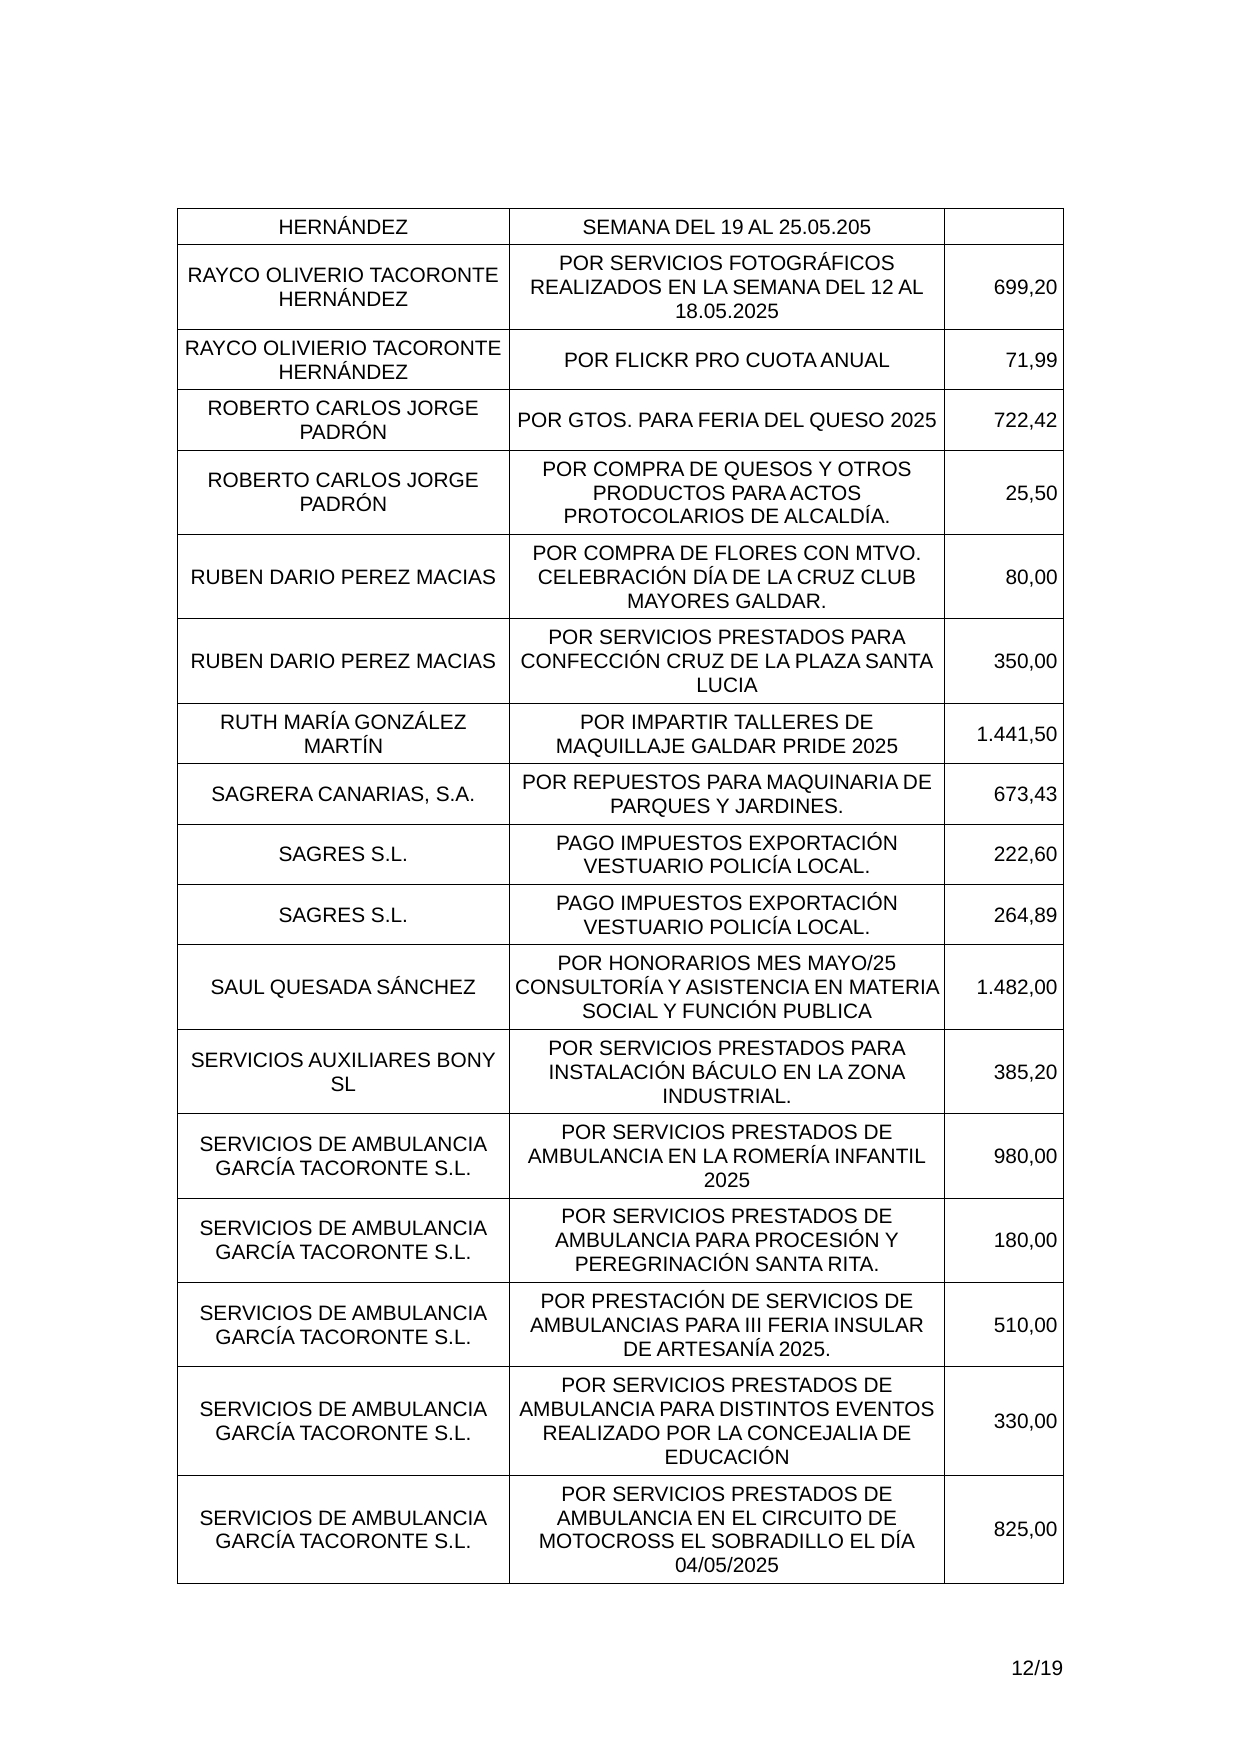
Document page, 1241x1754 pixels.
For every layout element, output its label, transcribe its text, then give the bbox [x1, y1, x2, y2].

table_cell 722,42 [945, 390, 1063, 449]
table_cell 80,00 [945, 535, 1063, 618]
table_cell ROBERTO CARLOS JORGE PADRÓN [178, 390, 509, 449]
table_cell 1.441,50 [945, 704, 1063, 763]
table_cell 673,43 [945, 764, 1063, 823]
table_cell POR SERVICIOS PRESTADOS DE AMBULANCIA EN EL CIRCUITO DE MOTOCROSS EL SOBRADILLO EL DÍA 04/05/2025 [510, 1476, 944, 1583]
table_cell SERVICIOS AUXILIARES BONY SL [178, 1030, 509, 1113]
table_cell RUBEN DARIO PEREZ MACIAS [178, 619, 509, 703]
table_cell PAGO IMPUESTOS EXPORTACIÓN VESTUARIO POLICÍA LOCAL. [510, 885, 944, 944]
table_cell POR SERVICIOS FOTOGRÁFICOS REALIZADOS EN LA SEMANA DEL 12 AL 18.05.2025 [510, 245, 944, 329]
table_cell SAGRERA CANARIAS, S.A. [178, 764, 509, 823]
table_cell [945, 209, 1063, 244]
table_cell POR FLICKR PRO CUOTA ANUAL [510, 330, 944, 389]
table_cell 264,89 [945, 885, 1063, 944]
table_cell POR GTOS. PARA FERIA DEL QUESO 2025 [510, 390, 944, 449]
table_cell POR PRESTACIÓN DE SERVICIOS DE AMBULANCIAS PARA III FERIA INSULAR DE ARTESANÍA 2025. [510, 1283, 944, 1366]
table_cell POR COMPRA DE QUESOS Y OTROS PRODUCTOS PARA ACTOS PROTOCOLARIOS DE ALCALDÍA. [510, 451, 944, 534]
table_cell POR SERVICIOS PRESTADOS PARA CONFECCIÓN CRUZ DE LA PLAZA SANTA LUCIA [510, 619, 944, 703]
table_cell 350,00 [945, 619, 1063, 703]
table_cell 699,20 [945, 245, 1063, 329]
table_cell RUBEN DARIO PEREZ MACIAS [178, 535, 509, 618]
table_cell POR SERVICIOS PRESTADOS DE AMBULANCIA PARA PROCESIÓN Y PEREGRINACIÓN SANTA RITA. [510, 1199, 944, 1282]
table_cell 385,20 [945, 1030, 1063, 1113]
table_cell POR SERVICIOS PRESTADOS DE AMBULANCIA PARA DISTINTOS EVENTOS REALIZADO POR LA CONCEJALIA DE EDUCACIÓN [510, 1367, 944, 1474]
table_cell SAGRES S.L. [178, 885, 509, 944]
table_cell 25,50 [945, 451, 1063, 534]
table_cell 71,99 [945, 330, 1063, 389]
table_cell SERVICIOS DE AMBULANCIA GARCÍA TACORONTE S.L. [178, 1476, 509, 1583]
table_cell RAYCO OLIVIERIO TACORONTE HERNÁNDEZ [178, 330, 509, 389]
table_cell SERVICIOS DE AMBULANCIA GARCÍA TACORONTE S.L. [178, 1283, 509, 1366]
table_cell SERVICIOS DE AMBULANCIA GARCÍA TACORONTE S.L. [178, 1199, 509, 1282]
table_cell 222,60 [945, 825, 1063, 884]
table_cell 980,00 [945, 1114, 1063, 1197]
table_cell 330,00 [945, 1367, 1063, 1474]
table_cell POR SERVICIOS PRESTADOS DE AMBULANCIA EN LA ROMERÍA INFANTIL 2025 [510, 1114, 944, 1197]
table_cell POR IMPARTIR TALLERES DE MAQUILLAJE GALDAR PRIDE 2025 [510, 704, 944, 763]
table_cell POR REPUESTOS PARA MAQUINARIA DE PARQUES Y JARDINES. [510, 764, 944, 823]
table_cell RAYCO OLIVERIO TACORONTE HERNÁNDEZ [178, 245, 509, 329]
table_cell SEMANA DEL 19 AL 25.05.205 [510, 209, 944, 244]
table_cell POR COMPRA DE FLORES CON MTVO. CELEBRACIÓN DÍA DE LA CRUZ CLUB MAYORES GALDAR. [510, 535, 944, 618]
table_cell 825,00 [945, 1476, 1063, 1583]
table_cell PAGO IMPUESTOS EXPORTACIÓN VESTUARIO POLICÍA LOCAL. [510, 825, 944, 884]
table_cell HERNÁNDEZ [178, 209, 509, 244]
table_cell POR SERVICIOS PRESTADOS PARA INSTALACIÓN BÁCULO EN LA ZONA INDUSTRIAL. [510, 1030, 944, 1113]
table_cell 1.482,00 [945, 945, 1063, 1029]
table_cell SERVICIOS DE AMBULANCIA GARCÍA TACORONTE S.L. [178, 1367, 509, 1474]
table_cell 510,00 [945, 1283, 1063, 1366]
table_cell ROBERTO CARLOS JORGE PADRÓN [178, 451, 509, 534]
table_cell SAGRES S.L. [178, 825, 509, 884]
table_cell SAUL QUESADA SÁNCHEZ [178, 945, 509, 1029]
table_cell RUTH MARÍA GONZÁLEZ MARTÍN [178, 704, 509, 763]
table_cell 180,00 [945, 1199, 1063, 1282]
table_cell SERVICIOS DE AMBULANCIA GARCÍA TACORONTE S.L. [178, 1114, 509, 1197]
table_cell POR HONORARIOS MES MAYO/25 CONSULTORÍA Y ASISTENCIA EN MATERIA SOCIAL Y FUNCIÓN PUBLICA [510, 945, 944, 1029]
